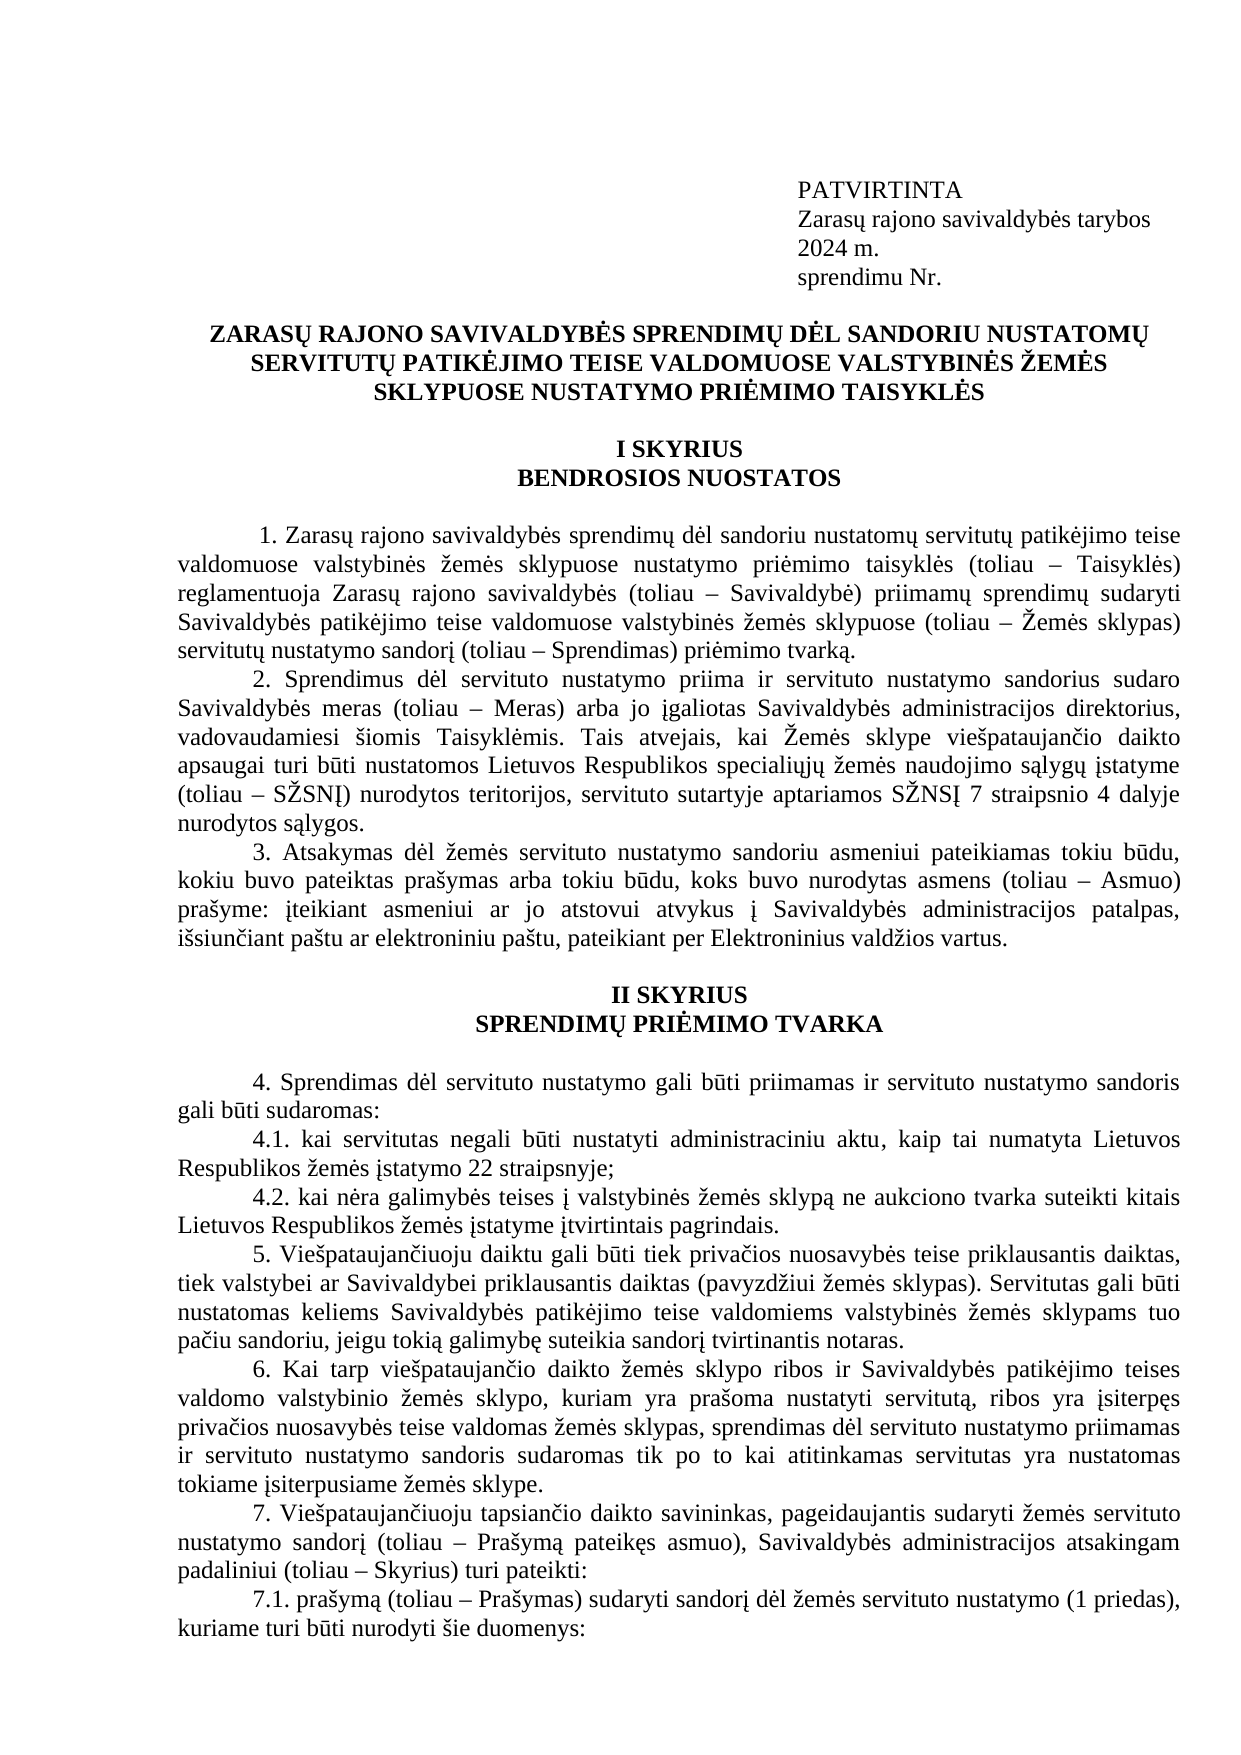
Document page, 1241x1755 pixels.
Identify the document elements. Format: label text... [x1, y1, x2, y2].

text 2024 m. [797, 233, 1181, 262]
text 7.1. prašymą (toliau – Prašymas) sudaryti sandorį dėl žemės servituto nustatymo (1 priedas), kuriame turi būti nurodyti šie duomenys: [177, 1584, 1181, 1642]
text 3. Atsakymas dėl žemės servituto nustatymo sandoriu asmeniui pateikiamas tokiu būdu, kokiu buvo pateiktas prašymas arba tokiu būdu, koks buvo nurodytas asmens (toliau – Asmuo) prašyme: įteikiant asmeniui ar jo atstovui atvykus į Savivaldybės administracijos patalpas, išsiunčiant paštu ar elektroniniu paštu, pateikiant per Elektroninius valdžios vartus. [177, 837, 1181, 952]
text BENDROSIOS NUOSTATOS [177, 463, 1181, 492]
text SPRENDIMŲ PRIĖMIMO TVARKA [177, 1009, 1181, 1038]
text I SKYRIUS [177, 434, 1181, 463]
text ZARASŲ RAJONO SAVIVALDYBĖS SPRENDIMŲ DĖL SANDORIU NUSTATOMŲ SERVITUTŲ PATIKĖJIMO TEISE VALDOMUOSE VALSTYBINĖS ŽEMĖS SKLYPUOSE NUSTATYMO PRIĖMIMO TAISYKLĖS [177, 319, 1181, 406]
text 1. Zarasų rajono savivaldybės sprendimų dėl sandoriu nustatomų servitutų patikėjimo teise valdomuose valstybinės žemės sklypuose nustatymo priėmimo taisyklės (toliau – Taisyklės) reglamentuoja Zarasų rajono savivaldybės (toliau – Savivaldybė) priimamų sprendimų sudaryti Savivaldybės patikėjimo teise valdomuose valstybinės žemės sklypuose (toliau – Žemės sklypas) servitutų nustatymo sandorį (toliau – Sprendimas) priėmimo tvarką. [177, 521, 1181, 664]
text 2. Sprendimus dėl servituto nustatymo priima ir servituto nustatymo sandorius sudaro Savivaldybės meras (toliau – Meras) arba jo įgaliotas Savivaldybės administracijos direktorius, vadovaudamiesi šiomis Taisyklėmis. Tais atvejais, kai Žemės sklype viešpataujančio daikto apsaugai turi būti nustatomos Lietuvos Respublikos specialiųjų žemės naudojimo sąlygų įstatyme (toliau – SŽSNĮ) nurodytos teritorijos, servituto sutartyje aptariamos SŽNSĮ 7 straipsnio 4 dalyje nurodytos sąlygos. [177, 664, 1181, 837]
text PATVIRTINTA [797, 176, 1181, 204]
text 4.2. kai nėra galimybės teises į valstybinės žemės sklypą ne aukciono tvarka suteikti kitais Lietuvos Respublikos žemės įstatyme įtvirtintais pagrindais. [177, 1182, 1181, 1239]
text 4. Sprendimas dėl servituto nustatymo gali būti priimamas ir servituto nustatymo sandoris gali būti sudaromas: [177, 1067, 1181, 1124]
text Zarasų rajono savivaldybės tarybos [797, 204, 1181, 233]
text 5. Viešpataujančiuoju daiktu gali būti tiek privačios nuosavybės teise priklausantis daiktas, tiek valstybei ar Savivaldybei priklausantis daiktas (pavyzdžiui žemės sklypas). Servitutas gali būti nustatomas keliems Savivaldybės patikėjimo teise valdomiems valstybinės žemės sklypams tuo pačiu sandoriu, jeigu tokią galimybę suteikia sandorį tvirtinantis notaras. [177, 1239, 1181, 1354]
text II SKYRIUS [177, 981, 1181, 1009]
text sprendimu Nr. [797, 262, 1181, 291]
text 4.1. kai servitutas negali būti nustatyti administraciniu aktu, kaip tai numatyta Lietuvos Respublikos žemės įstatymo 22 straipsnyje; [177, 1124, 1181, 1182]
text 7. Viešpataujančiuoju tapsiančio daikto savininkas, pageidaujantis sudaryti žemės servituto nustatymo sandorį (toliau – Prašymą pateikęs asmuo), Savivaldybės administracijos atsakingam padaliniui (toliau – Skyrius) turi pateikti: [177, 1498, 1181, 1584]
text 6. Kai tarp viešpataujančio daikto žemės sklypo ribos ir Savivaldybės patikėjimo teises valdomo valstybinio žemės sklypo, kuriam yra prašoma nustatyti servitutą, ribos yra įsiterpęs privačios nuosavybės teise valdomas žemės sklypas, sprendimas dėl servituto nustatymo priimamas ir servituto nustatymo sandoris sudaromas tik po to kai atitinkamas servitutas yra nustatomas tokiame įsiterpusiame žemės sklype. [177, 1354, 1181, 1498]
